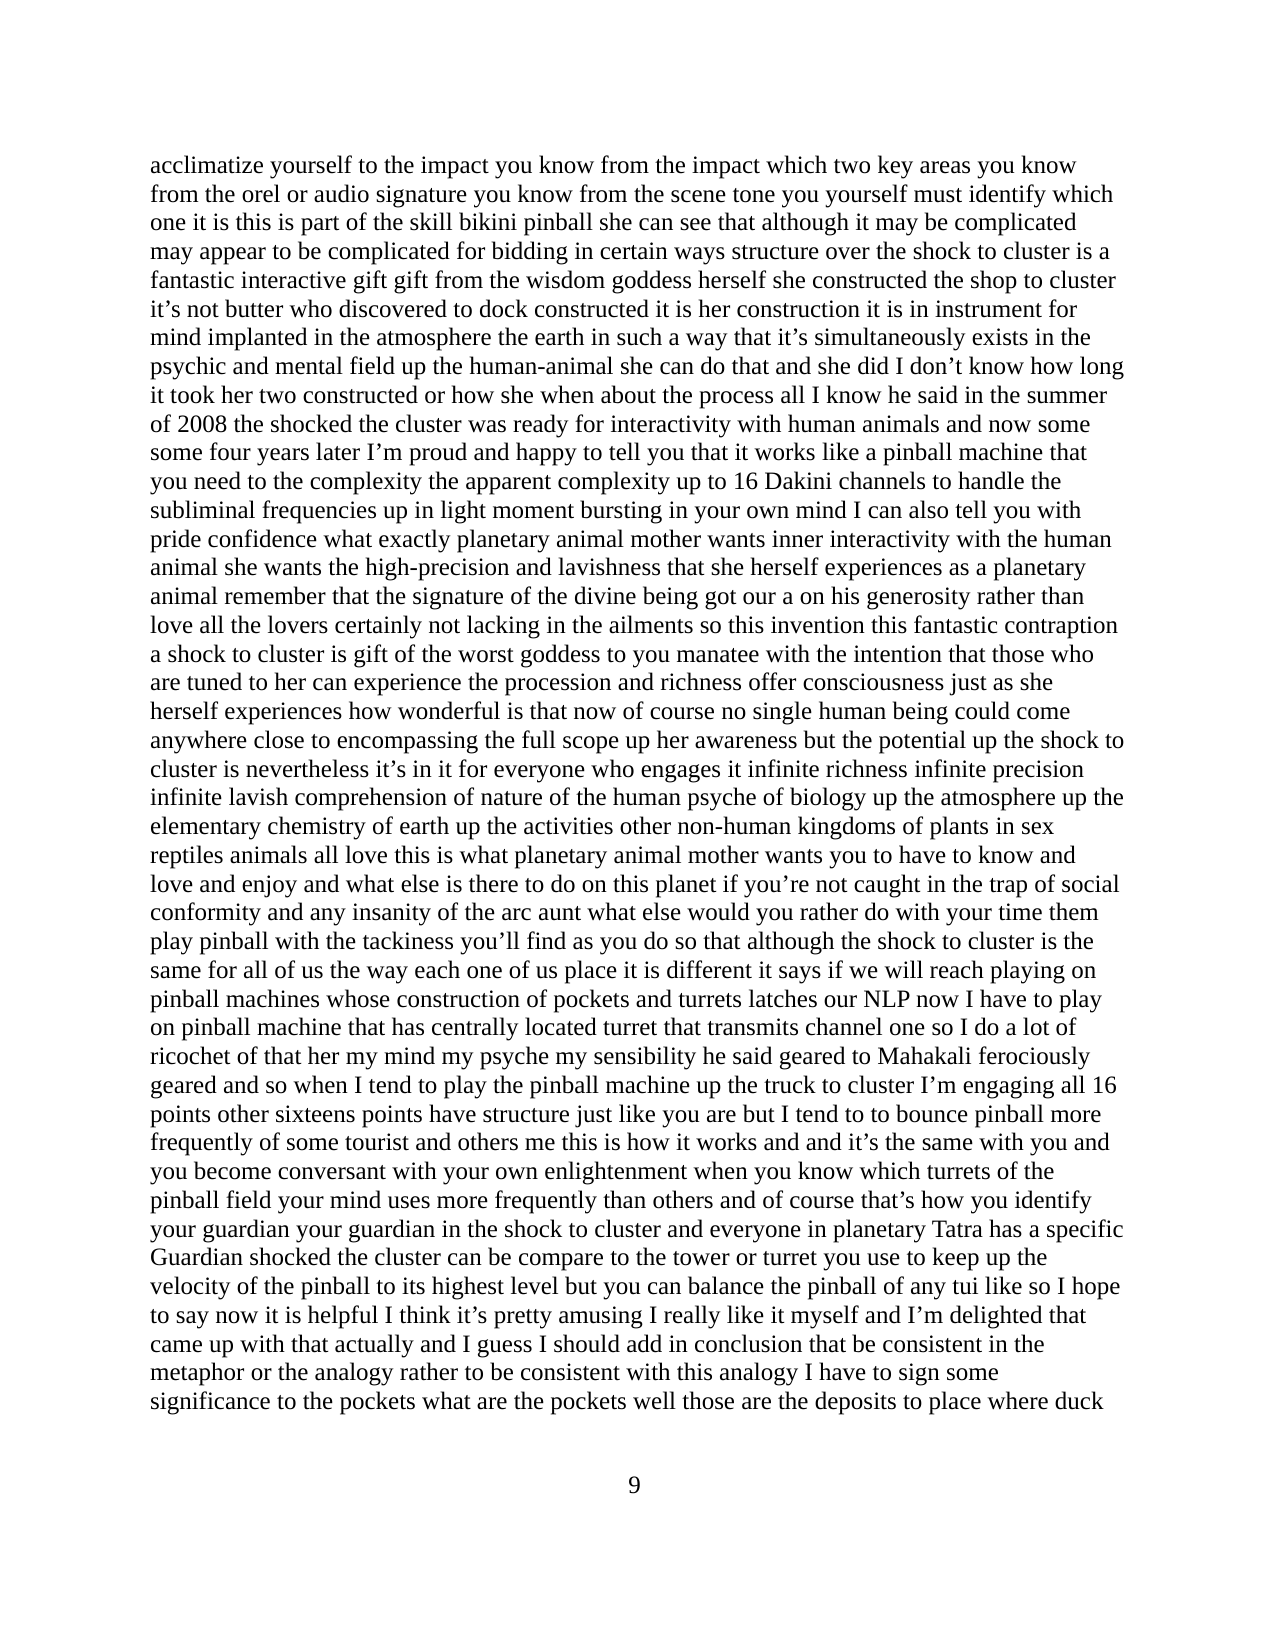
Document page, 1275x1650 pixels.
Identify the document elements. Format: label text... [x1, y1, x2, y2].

text acclimatize yourself to the impact you know from the impact which two key areas you know from the orel or audio signature you know from the scene tone you yourself must identify which one it is this is part of the skill bikini pinball she can see that although it may be complicated may appear to be complicated for bidding in certain ways structure over the shock to cluster is a fantastic interactive gift gift from the wisdom goddess herself she constructed the shop to cluster it’s not butter who discovered to dock constructed it is her construction it is in instrument for mind implanted in the atmosphere the earth in such a way that it’s simultaneously exists in the psychic and mental field up the human-animal she can do that and she did I don’t know how long it took her two constructed or how she when about the process all I know he said in the summer of 2008 the shocked the cluster was ready for interactivity with human animals and now some some four years later I’m proud and happy to tell you that it works like a pinball machine that you need to the complexity the apparent complexity up to 16 Dakini channels to handle the subliminal frequencies up in light moment bursting in your own mind I can also tell you with pride confidence what exactly planetary animal mother wants inner interactivity with the human animal she wants the high-precision and lavishness that she herself experiences as a planetary animal remember that the signature of the divine being got our a on his generosity rather than love all the lovers certainly not lacking in the ailments so this invention this fantastic contraption a shock to cluster is gift of the worst goddess to you manatee with the intention that those who are tuned to her can experience the procession and richness offer consciousness just as she herself experiences how wonderful is that now of course no single human being could come anywhere close to encompassing the full scope up her awareness but the potential up the shock to cluster is nevertheless it’s in it for everyone who engages it infinite richness infinite precision infinite lavish comprehension of nature of the human psyche of biology up the atmosphere up the elementary chemistry of earth up the activities other non-human kingdoms of plants in sex reptiles animals all love this is what planetary animal mother wants you to have to know and love and enjoy and what else is there to do on this planet if you’re not caught in the trap of social conformity and any insanity of the arc aunt what else would you rather do with your time them play pinball with the tackiness you’ll find as you do so that although the shock to cluster is the same for all of us the way each one of us place it is different it says if we will reach playing on pinball machines whose construction of pockets and turrets latches our NLP now I have to play on pinball machine that has centrally located turret that transmits channel one so I do a lot of ricochet of that her my mind my psyche my sensibility he said geared to Mahakali ferociously geared and so when I tend to play the pinball machine up the truck to cluster I’m engaging all 16 points other sixteens points have structure just like you are but I tend to to bounce pinball more frequently of some tourist and others me this is how it works and and it’s the same with you and you become conversant with your own enlightenment when you know which turrets of the pinball field your mind uses more frequently than others and of course that’s how you identify your guardian your guardian in the shock to cluster and everyone in planetary Tatra has a specific Guardian shocked the cluster can be compare to the tower or turret you use to keep up the velocity of the pinball to its highest level but you can balance the pinball of any tui like so I hope to say now it is helpful I think it’s pretty amusing I really like it myself and I’m delighted that came up with that actually and I guess I should add in conclusion that be consistent in the metaphor or the analogy rather to be consistent with this analogy I have to sign some significance to the pockets what are the pockets well those are the deposits to place where duck [150, 150, 1125, 1415]
